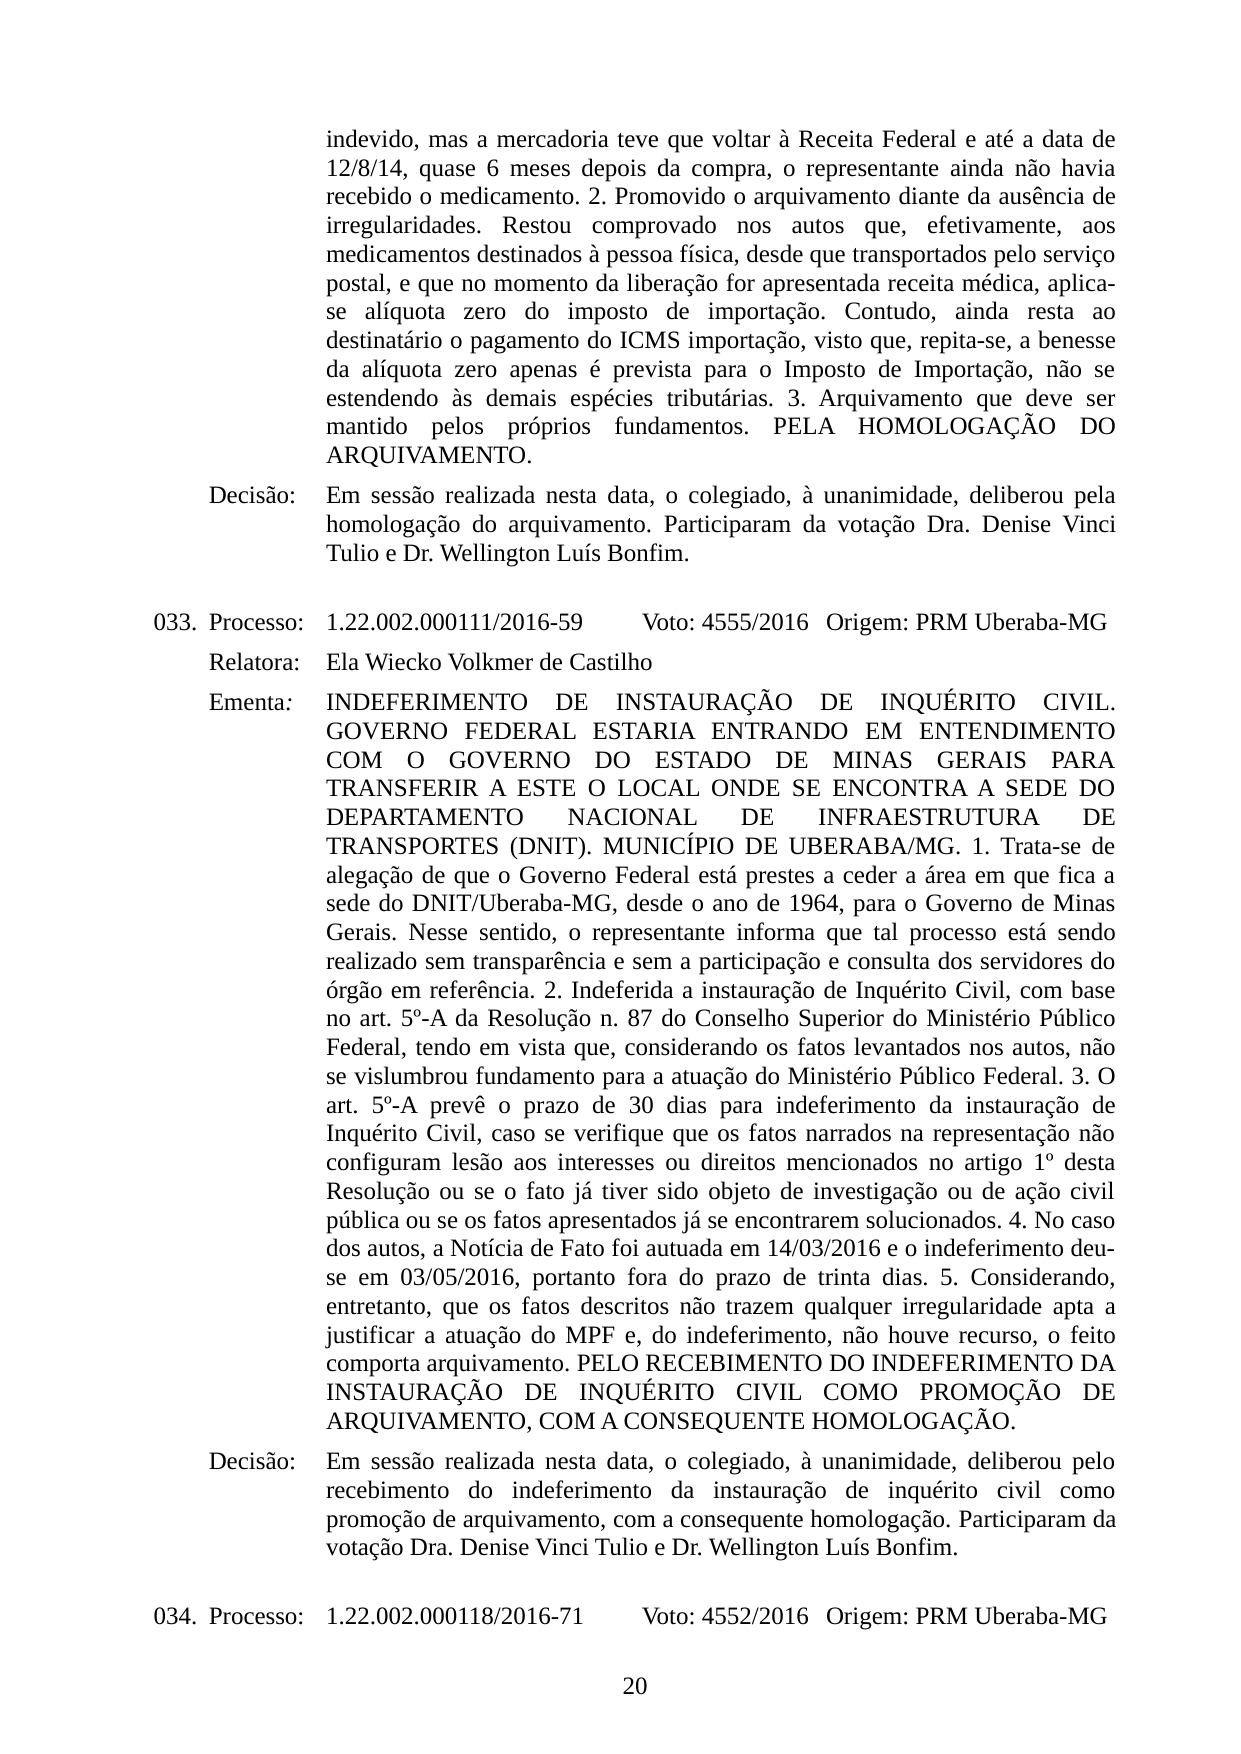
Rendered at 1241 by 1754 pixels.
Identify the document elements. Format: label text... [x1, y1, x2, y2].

table_cell Relatora: [203, 641, 320, 681]
table_header Origem: PRM Uberaba-MG [820, 601, 1122, 641]
table_header 1.22.002.000118/2016-71 [320, 1596, 636, 1636]
table_header 034. [148, 1596, 203, 1636]
table_header Voto: 4555/2016 [636, 601, 820, 641]
table_cell Decisão: [203, 1440, 320, 1567]
table_header Processo: [203, 1596, 320, 1636]
table_cell Decisão: [203, 475, 320, 572]
table_header 033. [148, 601, 203, 641]
table_cell [148, 1440, 203, 1567]
table_cell Ementa: [203, 681, 320, 1440]
table_cell [148, 641, 203, 681]
table_cell Em sessão realizada nesta data, o colegiado, à unanimidade, deliberou pela homologação do arquivamento. Participaram da votação Dra. Denise Vinci Tulio e Dr. Wellington Luís Bonfim. [320, 475, 1122, 572]
table_cell indevido, mas a mercadoria teve que voltar à Receita Federal e até a data de 12/8/14, quase 6 meses depois da compra, o representante ainda não havia recebido o medicamento. 2. Promovido o arquivamento diante da ausência de irregularidades. Restou comprovado nos autos que, efetivamente, aos medicamentos destinados à pessoa física, desde que transportados pelo serviço postal, e que no momento da liberação for apresentada receita médica, aplica-se alíquota zero do imposto de importação. Contudo, ainda resta ao destinatário o pagamento do ICMS importação, visto que, repita-se, a benesse da alíquota zero apenas é prevista para o Imposto de Importação, não se estendendo às demais espécies tributárias. 3. Arquivamento que deve ser mantido pelos próprios fundamentos. PELA HOMOLOGAÇÃO DO ARQUIVAMENTO. [320, 118, 1122, 474]
table_header Origem: PRM Uberaba-MG [820, 1596, 1122, 1636]
table_cell [148, 118, 203, 474]
table_header Voto: 4552/2016 [636, 1596, 820, 1636]
table_cell Ela Wiecko Volkmer de Castilho [320, 641, 1122, 681]
table_cell [203, 118, 320, 474]
table_cell INDEFERIMENTO DE INSTAURAÇÃO DE INQUÉRITO CIVIL. GOVERNO FEDERAL ESTARIA ENTRANDO EM ENTENDIMENTO COM O GOVERNO DO ESTADO DE MINAS GERAIS PARA TRANSFERIR A ESTE O LOCAL ONDE SE ENCONTRA A SEDE DO DEPARTAMENTO NACIONAL DE INFRAESTRUTURA DE TRANSPORTES (DNIT). MUNICÍPIO DE UBERABA/MG. 1. Trata-se de alegação de que o Governo Federal está prestes a ceder a área em que fica a sede do DNIT/Uberaba-MG, desde o ano de 1964, para o Governo de Minas Gerais. Nesse sentido, o representante informa que tal processo está sendo realizado sem transparência e sem a participação e consulta dos servidores do órgão em referência. 2. Indeferida a instauração de Inquérito Civil, com base no art. 5º-A da Resolução n. 87 do Conselho Superior do Ministério Público Federal, tendo em vista que, considerando os fatos levantados nos autos, não se vislumbrou fundamento para a atuação do Ministério Público Federal. 3. O art. 5º-A prevê o prazo de 30 dias para indeferimento da instauração de Inquérito Civil, caso se verifique que os fatos narrados na representação não configuram lesão aos interesses ou direitos mencionados no artigo 1º desta Resolução ou se o fato já tiver sido objeto de investigação ou de ação civil pública ou se os fatos apresentados já se encontrarem solucionados. 4. No caso dos autos, a Notícia de Fato foi autuada em 14/03/2016 e o indeferimento deu-se em 03/05/2016, portanto fora do prazo de trinta dias. 5. Considerando, entretanto, que os fatos descritos não trazem qualquer irregularidade apta a justificar a atuação do MPF e, do indeferimento, não houve recurso, o feito comporta arquivamento. PELO RECEBIMENTO DO INDEFERIMENTO DA INSTAURAÇÃO DE INQUÉRITO CIVIL COMO PROMOÇÃO DE ARQUIVAMENTO, COM A CONSEQUENTE HOMOLOGAÇÃO. [320, 681, 1122, 1440]
table_header Processo: [203, 601, 320, 641]
table_cell [148, 681, 203, 1440]
table_header 1.22.002.000111/2016-59 [320, 601, 636, 641]
table_cell Em sessão realizada nesta data, o colegiado, à unanimidade, deliberou pelo recebimento do indeferimento da instauração de inquérito civil como promoção de arquivamento, com a consequente homologação. Participaram da votação Dra. Denise Vinci Tulio e Dr. Wellington Luís Bonfim. [320, 1440, 1122, 1567]
table_cell [148, 475, 203, 572]
